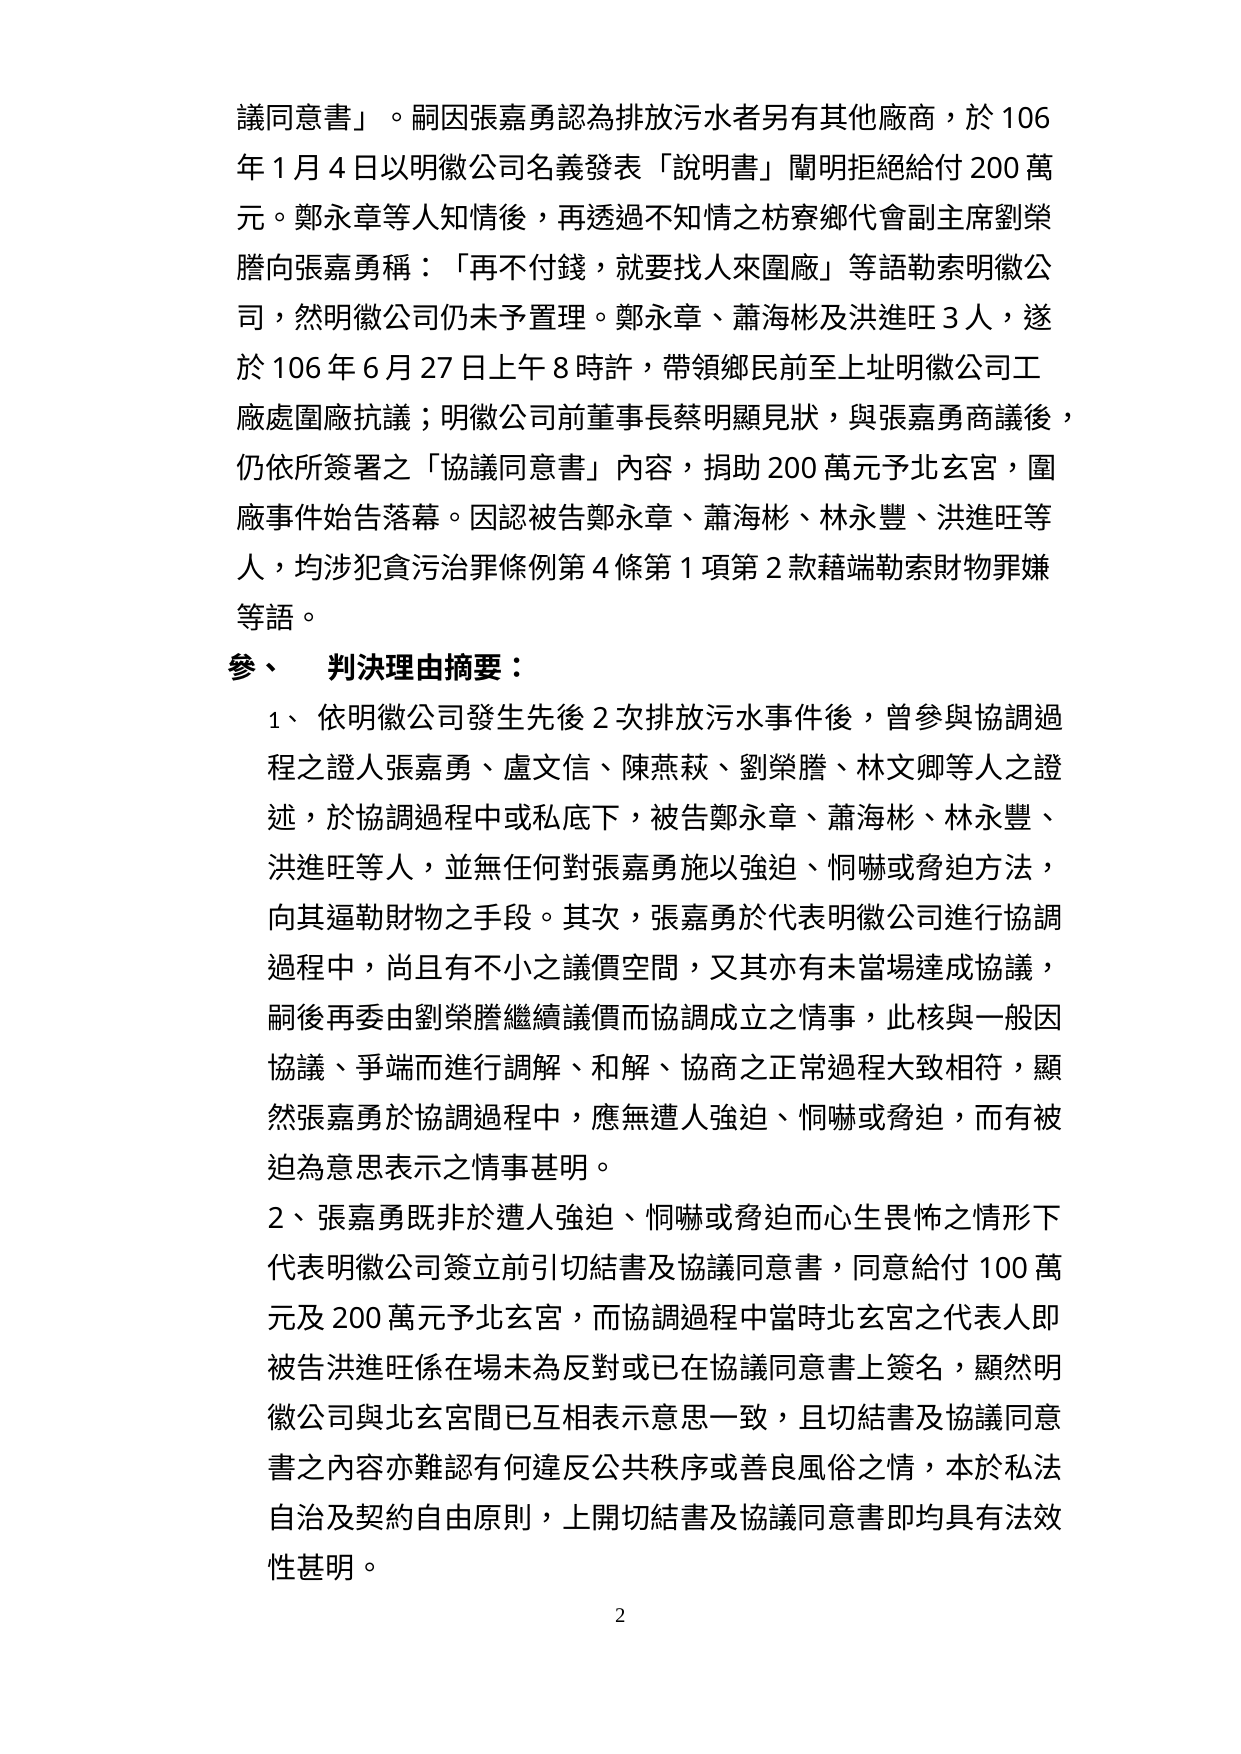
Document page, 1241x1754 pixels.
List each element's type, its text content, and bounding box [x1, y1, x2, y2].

list 判決理由摘要： [227, 639, 1063, 689]
list 張嘉勇既非於遭人強迫、恫嚇或脅迫而心生畏怖之情形下，代表明徽公司簽立前引切結書及協議同意書，同意給付100萬元及200萬元予北玄宮，而協調過程中當時北玄宮之代表人即被告洪進旺係在場未為反對或已在協議同意書上簽名，顯然明徽公司與北玄宮間已互相表示意思一致，且切結書及協議同意書之內容亦難認有何違反公共秩序或善良風俗之情，本於私法自治及契約自由原則，上開切結書及協議同意書即均具有法效性甚明。 [267, 1189, 1063, 1589]
text 鄭永章、蕭海彬及林永豐分別為屏東縣枋寮鄉鄉民代表會（下稱枋寮鄉代會）主席、代表及屏東縣枋寮鄉東海村村長，洪進旺則係址設屏東縣枋寮鄉東海村北玄街286號北玄宮管理委員會主任委員。緣明徽企業股份有限公司屏南廠（下稱明徽公司），於民國105年6月8日排放廢污水，而遭屏東縣政府環境保護局（下稱環保局）裁罰後，鄭永章、蕭海彬、林永豐及洪進旺認明徽公司有造成環境污染及損害東海村村民健康，即共同基於藉端勒索財物之犯意聯絡，於105年6月16日上午10時許在枋寮鄉公所與明徽公司總經理張嘉勇進行協調，逼使張嘉勇同意以明徽公司名義捐款新臺幣（下同）100萬元予北玄宮，並於105年6月24日簽署「切結書」後，分別於同年7月20日、8月22日各匯款50萬元至北玄宮帳戶。後明徽公司於105年12月8日再次排放污水，鄭永章等人認有機可乘，再次逼使張嘉勇同意以明徽公司名義捐助200萬元予北玄宮，並於105年12月19日簽署「協議同意書」。嗣因張嘉勇認為排放污水者另有其他廠商，於106年1月4日以明徽公司名義發表「說明書」闡明拒絕給付200萬元。鄭永章等人知情後，再透過不知情之枋寮鄉代會副主席劉榮謄向張嘉勇稱：「再不付錢，就要找人來圍廠」等語勒索明徽公司，然明徽公司仍未予置理。鄭永章、蕭海彬及洪進旺3人，遂於106年6月27日上午8時許，帶領鄉民前至上址明徽公司工廠處圍廠抗議；明徽公司前董事長蔡明顯見狀，與張嘉勇商議後，仍依所簽署之「協議同意書」內容，捐助200萬元予北玄宮，圍廠事件始告落幕。因認被告鄭永章、蕭海彬、林永豐、洪進旺等人，均涉犯貪污治罪條例第4條第1項第2款藉端勒索財物罪嫌等語。 [236, 89, 1063, 639]
list 依明徽公司發生先後2次排放污水事件後，曾參與協調過程之證人張嘉勇、盧文信、陳燕萩、劉榮謄、林文卿等人之證述，於協調過程中或私底下，被告鄭永章、蕭海彬、林永豐、洪進旺等人，並無任何對張嘉勇施以強迫、恫嚇或脅迫方法，向其逼勒財物之手段。其次，張嘉勇於代表明徽公司進行協調過程中，尚且有不小之議價空間，又其亦有未當場達成協議，嗣後再委由劉榮謄繼續議價而協調成立之情事，此核與一般因協議、爭端而進行調解、和解、協商之正常過程大致相符，顯然張嘉勇於協調過程中，應無遭人強迫、恫嚇或脅迫，而有被迫為意思表示之情事甚明。 [267, 689, 1063, 1189]
